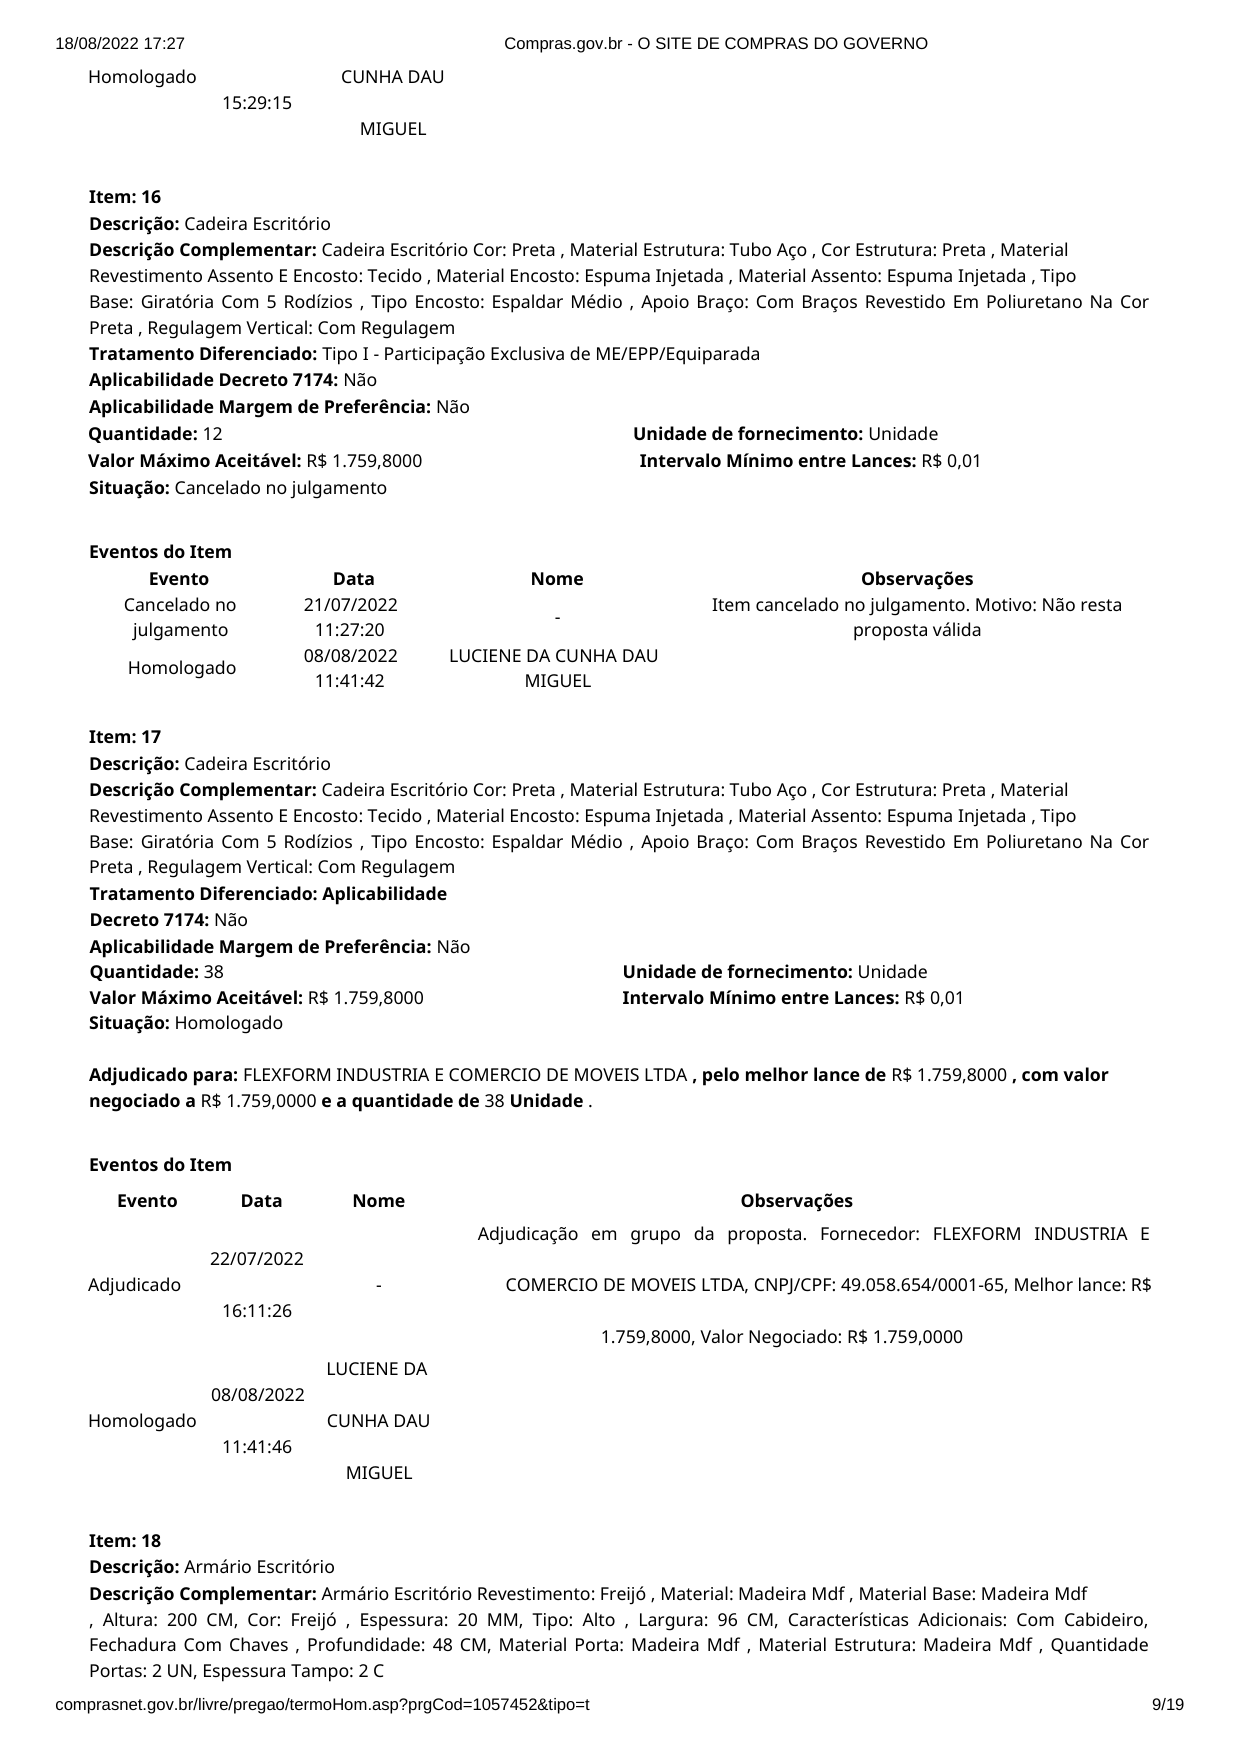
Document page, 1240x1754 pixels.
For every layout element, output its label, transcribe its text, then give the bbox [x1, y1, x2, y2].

table_cell [702, 643, 1132, 694]
text Descrição: Cadeira Escritório [89, 211, 1151, 236]
text LUCIENE DA [326, 1356, 1151, 1380]
text Adjudicação em grupo da proposta. Fornecedor: FLEXFORM INDUSTRIA E 22/07/2022 [210, 1221, 1151, 1271]
table_header Evento [124, 567, 304, 592]
text 1.759,8000, Valor Negociado: R$ 1.759,0000 [601, 1325, 1151, 1349]
text Descrição Complementar: Armário Escritório Revestimento: Freijó , Material: Madeira Mdf , Material Base: Madeira Mdf [89, 1581, 1151, 1605]
table_header Observações [702, 567, 1132, 592]
text MIGUEL [346, 1460, 1151, 1484]
text Quantidade: 12 Unidade de fornecimento: Unidade [88, 421, 1152, 445]
text Aplicabilidade Margem de Preferência: Não [89, 394, 1152, 418]
table_cell Cancelado no julgamento [124, 592, 304, 643]
table_header [623, 881, 999, 960]
text Descrição: Cadeira Escritório [89, 751, 1151, 775]
table_cell - [449, 592, 702, 643]
text Adjudicado - COMERCIO DE MOVEIS LTDA, CNPJ/CPF: 49.058.654/0001-65, Melhor lance: R$ [88, 1273, 1152, 1297]
text Homologado CUNHA DAU [88, 1408, 1152, 1432]
text Adjudicado para: FLEXFORM INDUSTRIA E COMERCIO DE MOVEIS LTDA , pelo melhor lance de R$ 1.759,8000 , com valor negociado a R$ 1.759,0000 e a quantidade de 38 Unidade . [89, 1062, 1152, 1113]
table_cell Intervalo Mínimo entre Lances: R$ 0,01 [623, 985, 999, 1010]
text Valor Máximo Aceitável: R$ 1.759,8000 Intervalo Mínimo entre Lances: R$ 0,01 [88, 448, 1152, 472]
table_cell LUCIENE DA CUNHA DAU MIGUEL [449, 643, 702, 694]
table_cell Unidade de fornecimento: Unidade [623, 960, 999, 985]
table_cell 21/07/2022 11:27:20 [304, 592, 449, 643]
text Descrição Complementar: Cadeira Escritório Cor: Preta , Material Estrutura: Tubo Aço , Cor Estrutura: Preta , Material [89, 237, 1151, 262]
table_cell Homologado [124, 643, 304, 694]
text Tratamento Diferenciado: Tipo I - Participação Exclusiva de ME/EPP/Equiparada [89, 341, 1151, 365]
text Revestimento Assento E Encosto: Tecido , Material Encosto: Espuma Injetada , Material Assento: Espuma Injetada , Tipo [89, 263, 1151, 288]
table_header Nome [449, 567, 702, 592]
text 15:29:15 [222, 91, 1151, 115]
text Base: Giratória Com 5 Rodízios , Tipo Encosto: Espaldar Médio , Apoio Braço: Com Braços Revestido Em Poliuretano Na Cor Preta , Regulagem Vertical: Com Regulagem [89, 829, 1151, 879]
text MIGUEL [359, 117, 1151, 141]
text Item: 17 [89, 724, 1152, 748]
text Situação: Homologado [89, 1010, 1151, 1034]
table_cell Item cancelado no julgamento. Motivo: Não resta proposta válida [702, 592, 1132, 643]
text Revestimento Assento E Encosto: Tecido , Material Encosto: Espuma Injetada , Material Assento: Espuma Injetada , Tipo [89, 803, 1151, 827]
text Homologado CUNHA DAU [88, 64, 1152, 89]
text 16:11:26 [222, 1299, 1151, 1323]
text 11:41:46 [222, 1434, 1151, 1458]
text Descrição Complementar: Cadeira Escritório Cor: Preta , Material Estrutura: Tubo Aço , Cor Estrutura: Preta , Material [89, 777, 1151, 801]
table_cell Quantidade: 38 [89, 960, 622, 985]
text Aplicabilidade Decreto 7174: Não [89, 367, 1152, 391]
table_cell Valor Máximo Aceitável: R$ 1.759,8000 [89, 985, 622, 1010]
table_header Tratamento Diferenciado: Aplicabilidade Decreto 7174: Não Aplicabilidade Margem de Preferência: Não [89, 881, 622, 960]
text Evento Data Nome Observações [88, 1185, 1152, 1213]
table_cell 08/08/2022 11:41:42 [304, 643, 449, 694]
text Eventos do Item [89, 540, 1152, 564]
text Situação: Cancelado no julgamento [89, 475, 1151, 499]
text Eventos do Item [89, 1152, 1152, 1177]
text Item: 16 [89, 184, 1152, 209]
text 08/08/2022 [211, 1382, 1151, 1406]
text Base: Giratória Com 5 Rodízios , Tipo Encosto: Espaldar Médio , Apoio Braço: Com Braços Revestido Em Poliuretano Na Cor Preta , Regulagem Vertical: Com Regulagem [89, 289, 1151, 339]
text , Altura: 200 CM, Cor: Freijó , Espessura: 20 MM, Tipo: Alto , Largura: 96 CM, Características Adicionais: Com Cabideiro, Fechadura Com Chaves , Profundidade: 48 CM, Material Porta: Madeira Mdf , Material Estrutura: Madeira Mdf , Quantidade Portas: 2 UN, Espessura Tampo: 2 C [89, 1607, 1151, 1682]
text Descrição: Armário Escritório [89, 1555, 1151, 1579]
table_header Data [304, 567, 449, 592]
text Item: 18 [89, 1528, 1152, 1552]
